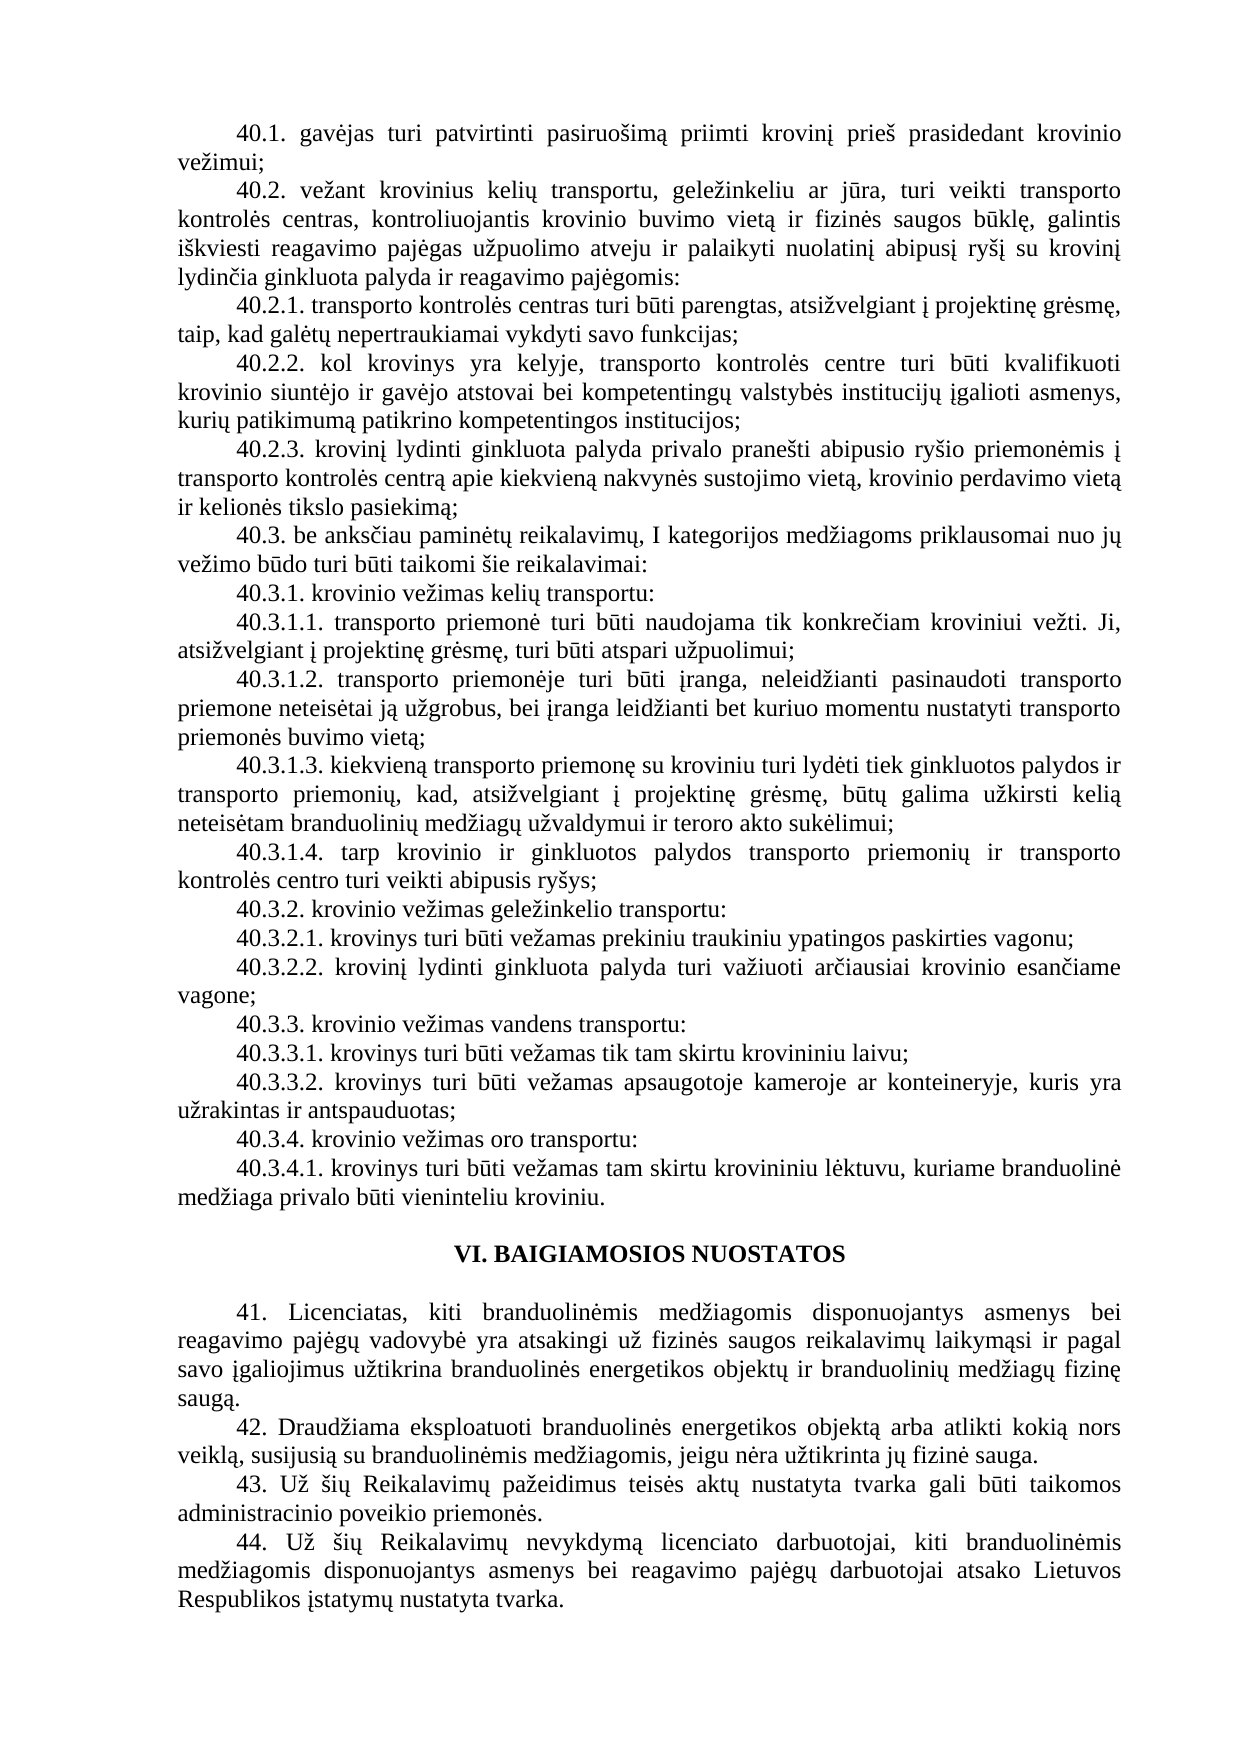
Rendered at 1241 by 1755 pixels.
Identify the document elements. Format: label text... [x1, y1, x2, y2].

text 40.3.1.1. transporto priemonė turi būti naudojama tik konkrečiam kroviniui vežti. Ji, atsižvelgiant į projektinę grėsmę, turi būti atspari užpuolimui; [177, 607, 1122, 664]
text 44. Už šių Reikalavimų nevykdymą licenciato darbuotojai, kiti branduolinėmis medžiagomis disponuojantys asmenys bei reagavimo pajėgų darbuotojai atsako Lietuvos Respublikos įstatymų nustatyta tvarka. [177, 1527, 1122, 1613]
text 40.3.2.1. krovinys turi būti vežamas prekiniu traukiniu ypatingos paskirties vagonu; [177, 923, 1122, 952]
text 40.3.1.3. kiekvieną transporto priemonę su kroviniu turi lydėti tiek ginkluotos palydos ir transporto priemonių, kad, atsižvelgiant į projektinę grėsmę, būtų galima užkirsti kelią neteisėtam branduolinių medžiagų užvaldymui ir teroro akto sukėlimui; [177, 751, 1122, 837]
text 40.2. vežant krovinius kelių transportu, geležinkeliu ar jūra, turi veikti transporto kontrolės centras, kontroliuojantis krovinio buvimo vietą ir fizinės saugos būklę, galintis iškviesti reagavimo pajėgas užpuolimo atveju ir palaikyti nuolatinį abipusį ryšį su krovinį lydinčia ginkluota palyda ir reagavimo pajėgomis: [177, 176, 1122, 291]
text 40.3.3. krovinio vežimas vandens transportu: [177, 1009, 1122, 1038]
text VI. BAIGIAMOSIOS NUOSTATOS [177, 1239, 1122, 1268]
text 40.3.4. krovinio vežimas oro transportu: [177, 1124, 1122, 1153]
text 43. Už šių Reikalavimų pažeidimus teisės aktų nustatyta tvarka gali būti taikomos administracinio poveikio priemonės. [177, 1469, 1122, 1527]
text 40.3.3.2. krovinys turi būti vežamas apsaugotoje kameroje ar konteineryje, kuris yra užrakintas ir antspauduotas; [177, 1067, 1122, 1124]
text 40.2.2. kol krovinys yra kelyje, transporto kontrolės centre turi būti kvalifikuoti krovinio siuntėjo ir gavėjo atstovai bei kompetentingų valstybės institucijų įgalioti asmenys, kurių patikimumą patikrino kompetentingos institucijos; [177, 348, 1122, 434]
text 40.1. gavėjas turi patvirtinti pasiruošimą priimti krovinį prieš prasidedant krovinio vežimui; [177, 118, 1122, 176]
text 40.3.2. krovinio vežimas geležinkelio transportu: [177, 894, 1122, 923]
text 41. Licenciatas, kiti branduolinėmis medžiagomis disponuojantys asmenys bei reagavimo pajėgų vadovybė yra atsakingi už fizinės saugos reikalavimų laikymąsi ir pagal savo įgaliojimus užtikrina branduolinės energetikos objektų ir branduolinių medžiagų fizinę saugą. [177, 1297, 1122, 1412]
text 40.3.1.4. tarp krovinio ir ginkluotos palydos transporto priemonių ir transporto kontrolės centro turi veikti abipusis ryšys; [177, 837, 1122, 894]
text 40.3.4.1. krovinys turi būti vežamas tam skirtu krovininiu lėktuvu, kuriame branduolinė medžiaga privalo būti vieninteliu kroviniu. [177, 1153, 1122, 1211]
text 40.2.1. transporto kontrolės centras turi būti parengtas, atsižvelgiant į projektinę grėsmę, taip, kad galėtų nepertraukiamai vykdyti savo funkcijas; [177, 291, 1122, 348]
text 40.3.1. krovinio vežimas kelių transportu: [177, 578, 1122, 607]
text 40.3.1.2. transporto priemonėje turi būti įranga, neleidžianti pasinaudoti transporto priemone neteisėtai ją užgrobus, bei įranga leidžianti bet kuriuo momentu nustatyti transporto priemonės buvimo vietą; [177, 664, 1122, 751]
text 40.2.3. krovinį lydinti ginkluota palyda privalo pranešti abipusio ryšio priemonėmis į transporto kontrolės centrą apie kiekvieną nakvynės sustojimo vietą, krovinio perdavimo vietą ir kelionės tikslo pasiekimą; [177, 434, 1122, 521]
text 42. Draudžiama eksploatuoti branduolinės energetikos objektą arba atlikti kokią nors veiklą, susijusią su branduolinėmis medžiagomis, jeigu nėra užtikrinta jų fizinė sauga. [177, 1412, 1122, 1469]
text 40.3.2.2. krovinį lydinti ginkluota palyda turi važiuoti arčiausiai krovinio esančiame vagone; [177, 952, 1122, 1009]
text 40.3.3.1. krovinys turi būti vežamas tik tam skirtu krovininiu laivu; [177, 1038, 1122, 1067]
text 40.3. be anksčiau paminėtų reikalavimų, I kategorijos medžiagoms priklausomai nuo jų vežimo būdo turi būti taikomi šie reikalavimai: [177, 521, 1122, 578]
